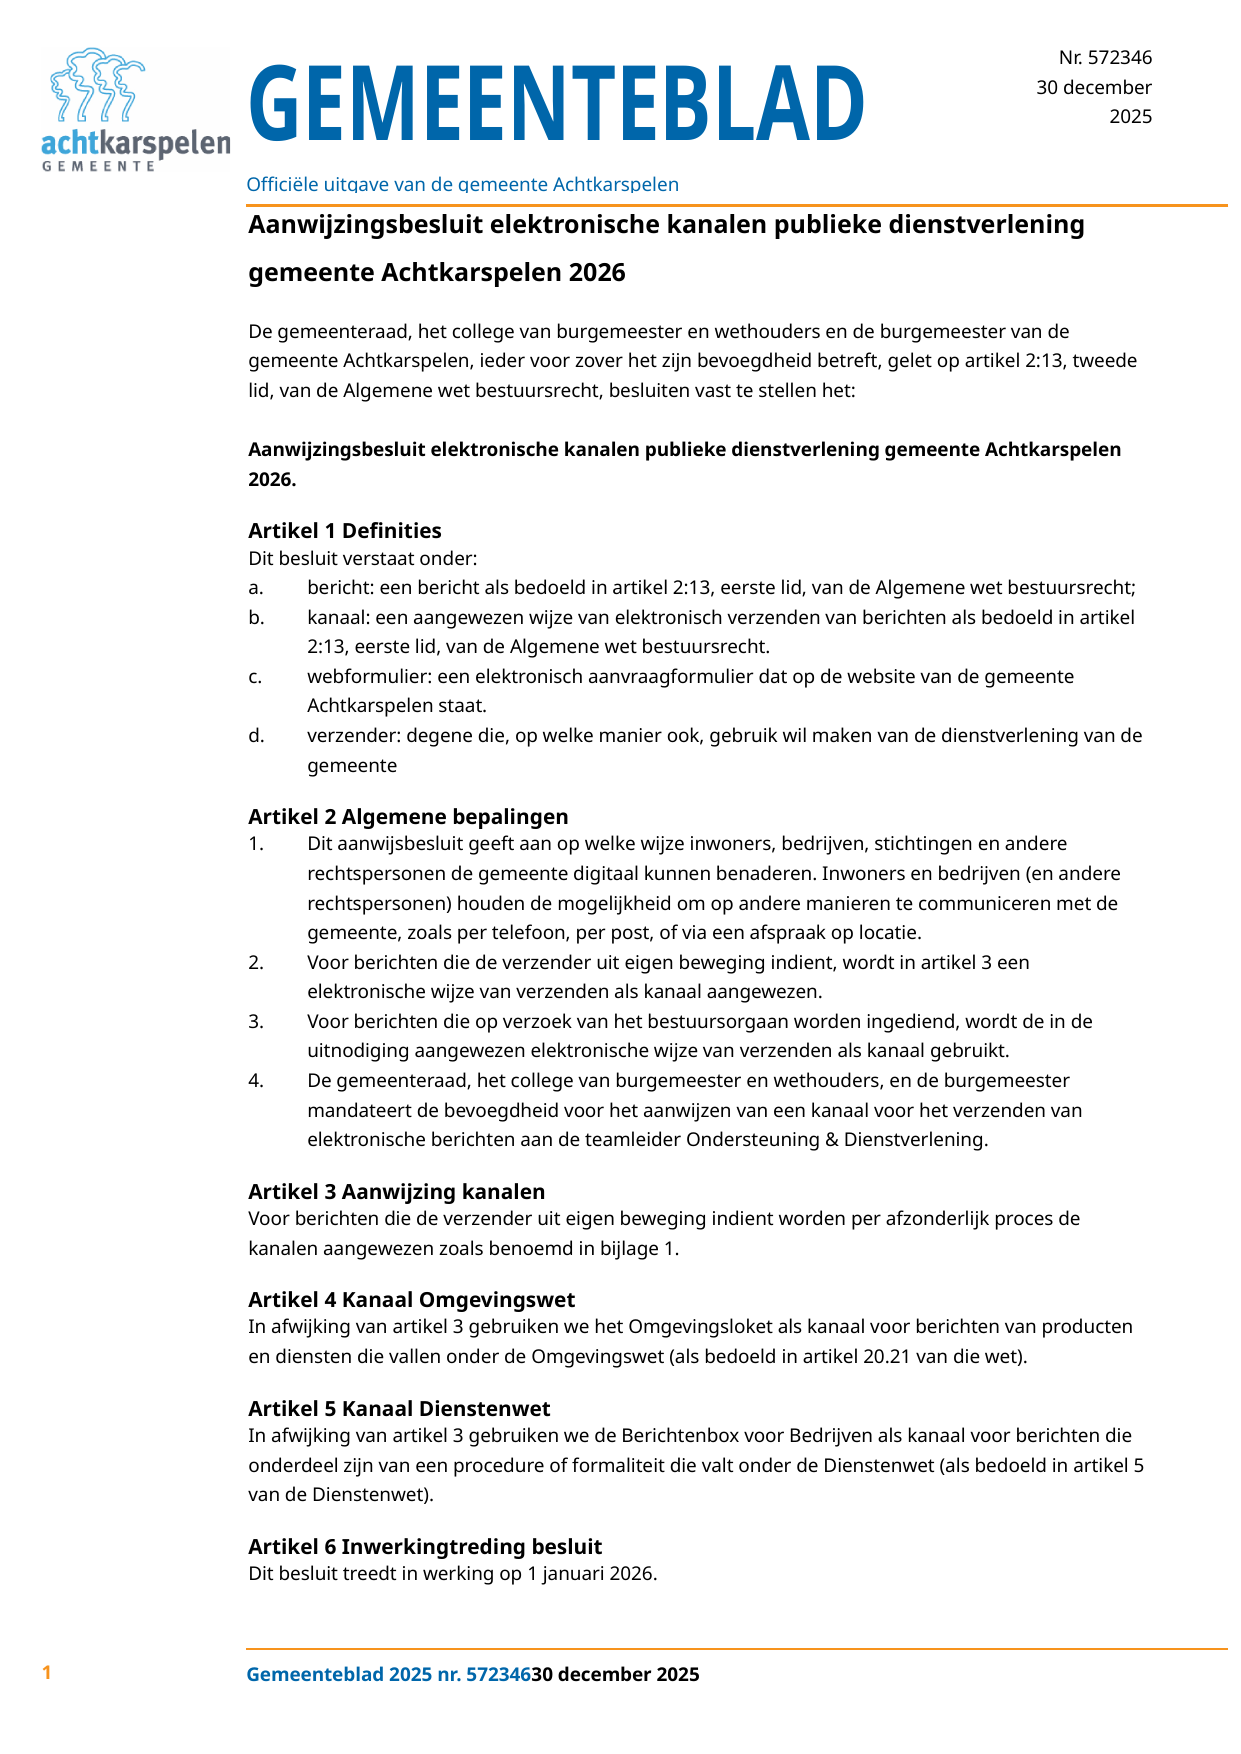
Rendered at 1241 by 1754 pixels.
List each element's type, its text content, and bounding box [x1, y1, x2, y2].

text Artikel 3 Aanwijzing kanalen [248, 1177, 1152, 1205]
list Voor berichten die op verzoek van het bestuursorgaan worden ingediend, wordt de in de uitnodiging aangewezen elektronische wijze van verzenden als kanaal gebruikt. [248, 1008, 1152, 1063]
text Artikel 5 Kanaal Dienstenwet [248, 1394, 1152, 1422]
text De gemeenteraad, het college van burgemeester en wethouders en de burgemeester van de gemeente Achtkarspelen, ieder voor zover het zijn bevoegdheid betreft, gelet op artikel 2:13, tweede lid, van de Algemene wet bestuursrecht, besluiten vast te stellen het: [248, 318, 1152, 403]
picture [41, 47, 231, 172]
text Voor berichten die de verzender uit eigen beweging indient worden per afzonderlijk proces de kanalen aangewezen zoals benoemd in bijlage 1. [248, 1205, 1152, 1261]
list kanaal: een aangewezen wijze van elektronisch verzenden van berichten als bedoeld in artikel 2:13, eerste lid, van de Algemene wet bestuursrecht. [248, 604, 1152, 659]
text Artikel 1 Definities [248, 516, 1152, 545]
text Artikel 6 Inwerkingtreding besluit [248, 1532, 1152, 1560]
list Voor berichten die de verzender uit eigen beweging indient, wordt in artikel 3 een elektronische wijze van verzenden als kanaal aangewezen. [248, 949, 1152, 1004]
text In afwijking van artikel 3 gebruiken we de Berichtenbox voor Bedrijven als kanaal voor berichten die onderdeel zijn van een procedure of formaliteit die valt onder de Dienstenwet (als bedoeld in artikel 5 van de Dienstenwet). [248, 1422, 1152, 1507]
list bericht: een bericht als bedoeld in artikel 2:13, eerste lid, van de Algemene wet bestuursrecht; [248, 574, 1152, 600]
list verzender: degene die, op welke manier ook, gebruik wil maken van de dienstverlening van de gemeente [248, 722, 1152, 777]
list webformulier: een elektronisch aanvraagformulier dat op de website van de gemeente Achtkarspelen staat. [248, 663, 1152, 718]
text Artikel 2 Algemene bepalingen [248, 802, 1152, 831]
text Dit besluit verstaat onder: [248, 545, 1152, 570]
list Dit aanwijsbesluit geeft aan op welke wijze inwoners, bedrijven, stichtingen en andere rechtspersonen de gemeente digitaal kunnen benaderen. Inwoners en bedrijven (en andere rechtspersonen) houden de mogelijkheid om op andere manieren te communiceren met de gemeente, zoals per telefoon, per post, of via een afspraak op locatie. [248, 831, 1152, 945]
text Dit besluit treedt in werking op 1 januari 2026. [248, 1560, 1152, 1586]
list De gemeenteraad, het college van burgemeester en wethouders, en de burgemeester mandateert de bevoegdheid voor het aanwijzen van een kanaal voor het verzenden van elektronische berichten aan de teamleider Ondersteuning & Dienstverlening. [248, 1067, 1152, 1152]
text In afwijking van artikel 3 gebruiken we het Omgevingsloket als kanaal voor berichten van producten en diensten die vallen onder de Omgevingswet (als bedoeld in artikel 20.21 van die wet). [248, 1314, 1152, 1369]
text Artikel 4 Kanaal Omgevingswet [248, 1285, 1152, 1314]
text Aanwijzingsbesluit elektronische kanalen publieke dienstverlening gemeente Achtkarspelen 2026. [248, 436, 1152, 492]
text Aanwijzingsbesluit elektronische kanalen publieke dienstverlening gemeente Achtkarspelen 2026 [248, 207, 1152, 288]
